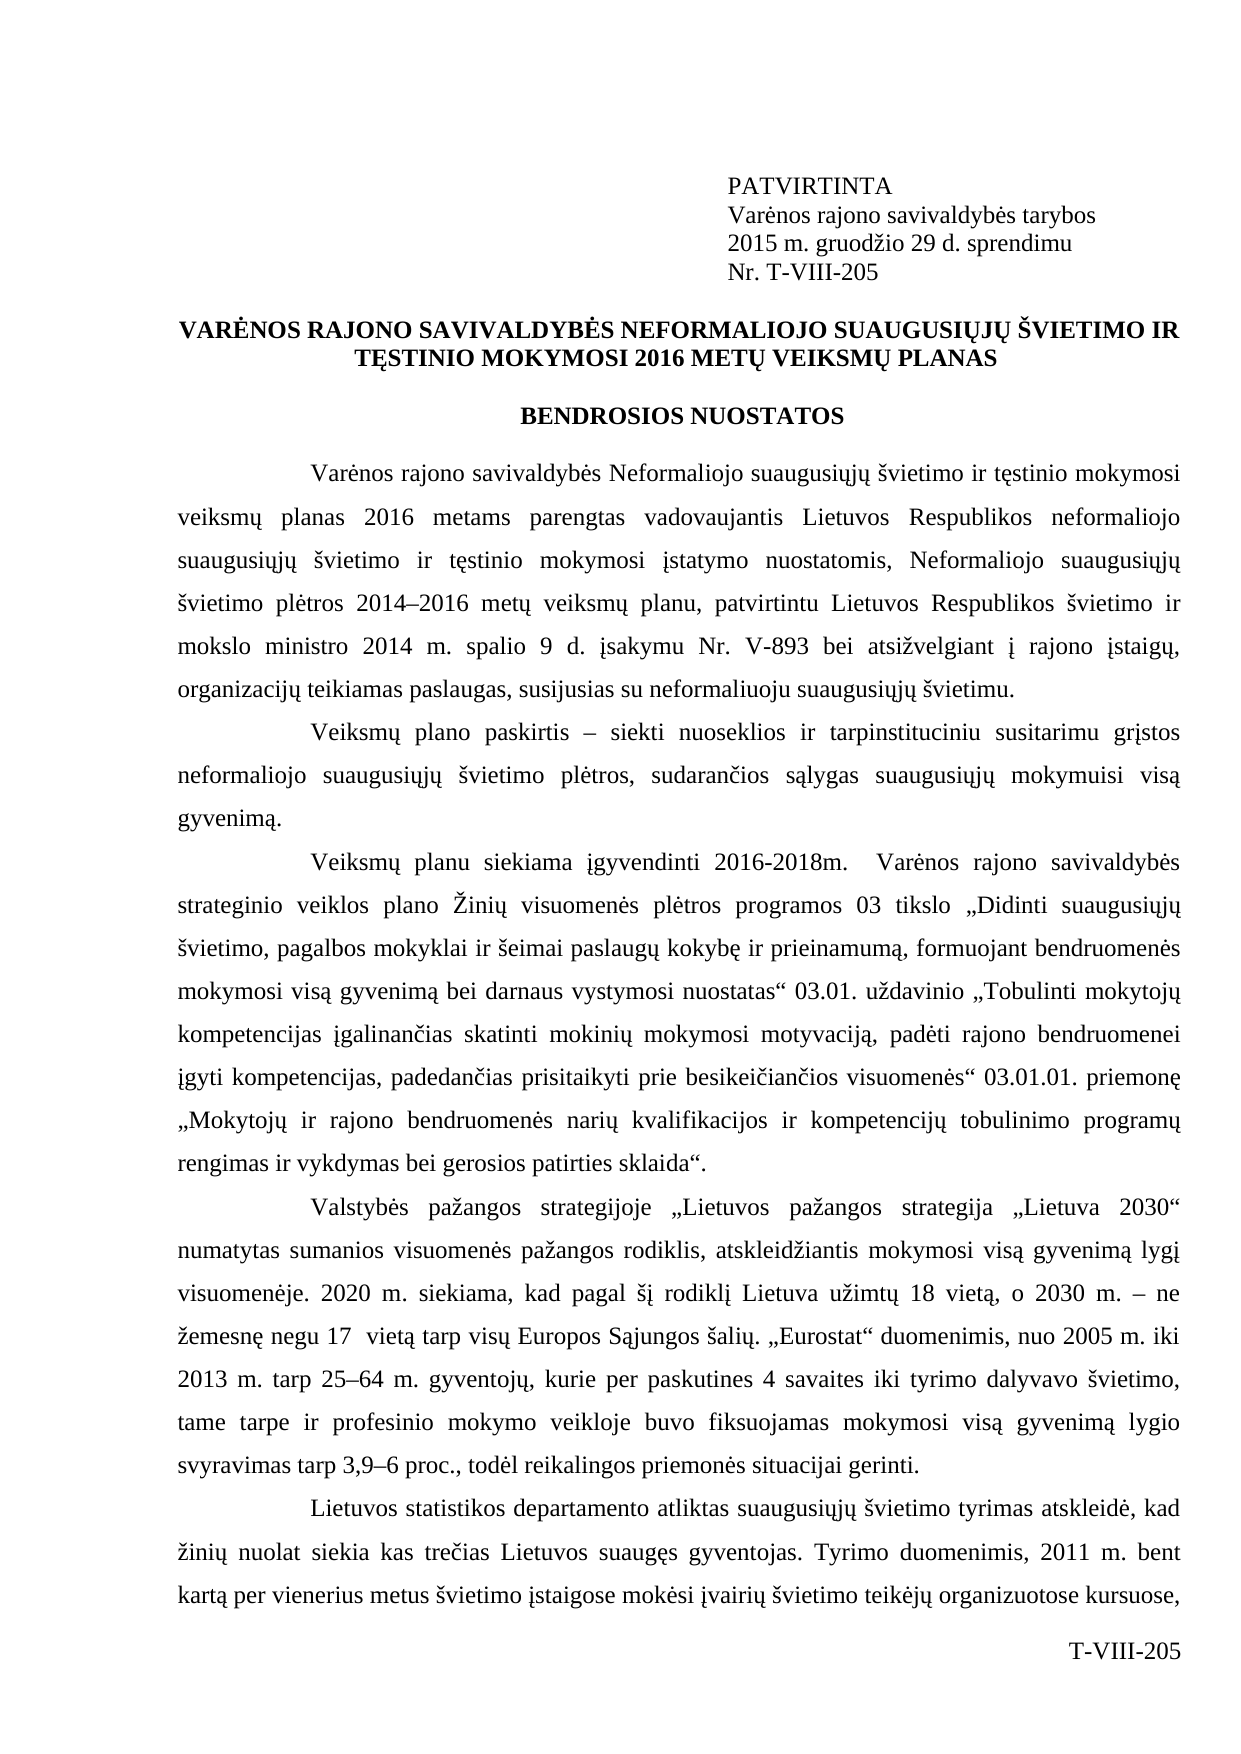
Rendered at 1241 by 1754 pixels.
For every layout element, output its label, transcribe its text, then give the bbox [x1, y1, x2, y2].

text BENDROSIOS NUOSTATOS [177, 401, 1181, 430]
text Varėnos rajono savivaldybės tarybos [177, 200, 1181, 228]
text Veiksmų plano paskirtis – siekti nuoseklios ir tarpinstituciniu susitarimu grįstos neformaliojo suaugusiųjų švietimo plėtros, sudarančios sąlygas suaugusiųjų mokymuisi visą gyvenimą. [177, 717, 1181, 832]
text 2015 m. gruodžio 29 d. sprendimu [177, 228, 1181, 257]
text Veiksmų planu siekiama įgyvendinti 2016-2018m. Varėnos rajono savivaldybės strateginio veiklos plano Žinių visuomenės plėtros programos 03 tikslo „Didinti suaugusiųjų švietimo, pagalbos mokyklai ir šeimai paslaugų kokybę ir prieinamumą, formuojant bendruomenės mokymosi visą gyvenimą bei darnaus vystymosi nuostatas“ 03.01. uždavinio „Tobulinti mokytojų kompetencijas įgalinančias skatinti mokinių mokymosi motyvaciją, padėti rajono bendruomenei įgyti kompetencijas, padedančias prisitaikyti prie besikeičiančios visuomenės“ 03.01.01. priemonę „Mokytojų ir rajono bendruomenės narių kvalifikacijos ir kompetencijų tobulinimo programų rengimas ir vykdymas bei gerosios patirties sklaida“. [177, 847, 1181, 1177]
text Valstybės pažangos strategijoje „Lietuvos pažangos strategija „Lietuva 2030“ numatytas sumanios visuomenės pažangos rodiklis, atskleidžiantis mokymosi visą gyvenimą lygį visuomenėje. 2020 m. siekiama, kad pagal šį rodiklį Lietuva užimtų 18 vietą, o 2030 m. – ne žemesnę negu 17 vietą tarp visų Europos Sąjungos šalių. „Eurostat“ duomenimis, nuo 2005 m. iki 2013 m. tarp 25–64 m. gyventojų, kurie per paskutines 4 savaites iki tyrimo dalyvavo švietimo, tame tarpe ir profesinio mokymo veikloje buvo fiksuojamas mokymosi visą gyvenimą lygio svyravimas tarp 3,9–6 proc., todėl reikalingos priemonės situacijai gerinti. [177, 1192, 1181, 1479]
text Varėnos rajono savivaldybės Neformaliojo suaugusiųjų švietimo ir tęstinio mokymosi veiksmų planas 2016 metams parengtas vadovaujantis Lietuvos Respublikos neformaliojo suaugusiųjų švietimo ir tęstinio mokymosi įstatymo nuostatomis, Neformaliojo suaugusiųjų švietimo plėtros 2014–2016 metų veiksmų planu, patvirtintu Lietuvos Respublikos švietimo ir mokslo ministro 2014 m. spalio 9 d. įsakymu Nr. V-893 bei atsižvelgiant į rajono įstaigų, organizacijų teikiamas paslaugas, susijusias su neformaliuoju suaugusiųjų švietimu. [177, 458, 1181, 703]
text PATVIRTINTA [177, 171, 1181, 200]
text VARĖNOS RAJONO SAVIVALDYBĖS NEFORMALIOJO SUAUGUSIŲJŲ ŠVIETIMO IR TĘSTINIO MOKYMOSI 2016 METŲ VEIKSMŲ PLANAS [177, 315, 1181, 372]
text Nr. T-VIII-205 [177, 257, 1181, 286]
text Lietuvos statistikos departamento atliktas suaugusiųjų švietimo tyrimas atskleidė, kad žinių nuolat siekia kas trečias Lietuvos suaugęs gyventojas. Tyrimo duomenimis, 2011 m. bent kartą per vienerius metus švietimo įstaigose mokėsi įvairių švietimo teikėjų organizuotose kursuose, [177, 1493, 1181, 1608]
